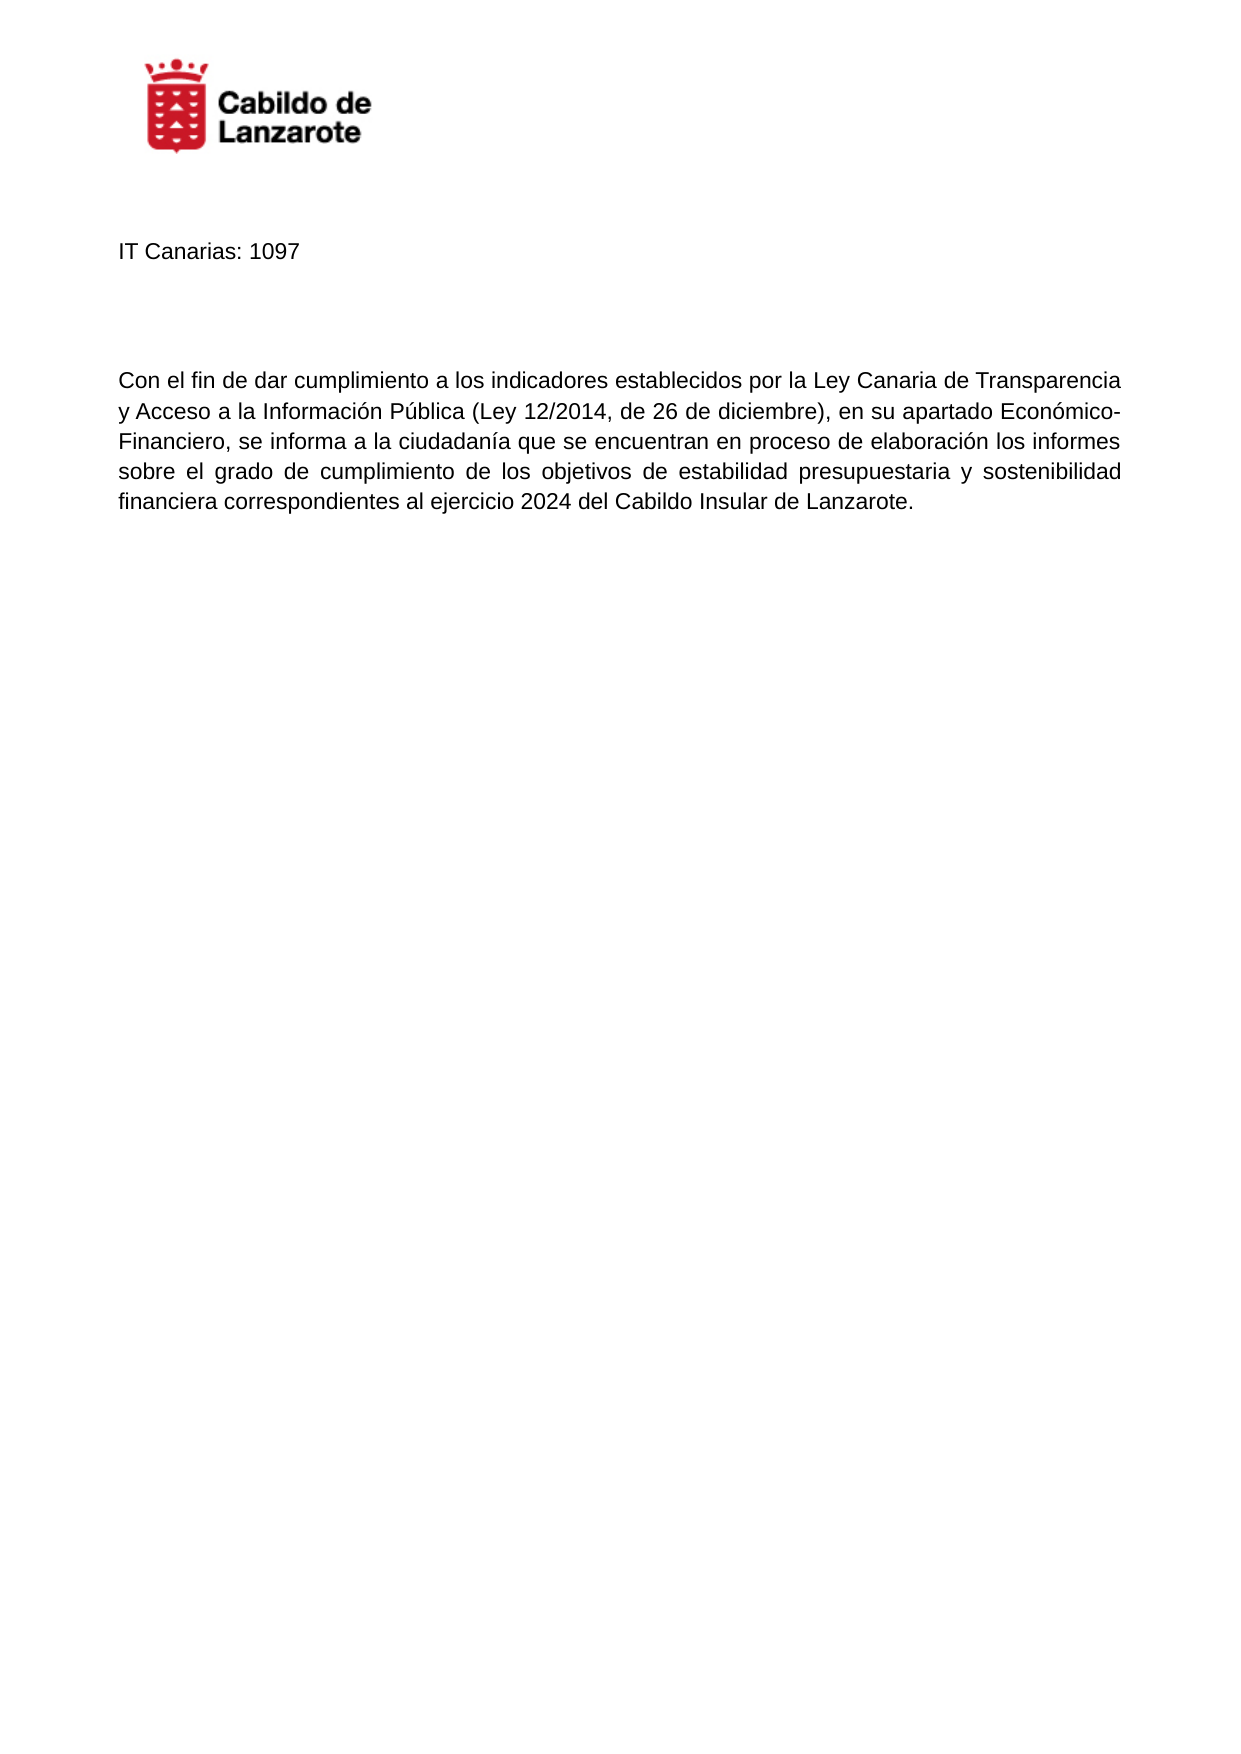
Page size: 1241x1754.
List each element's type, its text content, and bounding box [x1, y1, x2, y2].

text Con el fin de dar cumplimiento a los indicadores establecidos por la Ley Canaria de Transparencia y Acceso a la Información Pública (Ley 12/2014, de 26 de diciembre), en su apartado Económico-Financiero, se informa a la ciudadanía que se encuentran en proceso de elaboración los informes sobre el grado de cumplimiento de los objetivos de estabilidad presupuestaria y sostenibilidad financiera correspondientes al ejercicio 2024 del Cabildo Insular de Lanzarote. [118, 367, 1122, 514]
picture [122, 54, 427, 154]
text IT Canarias: 1097 [118, 238, 1122, 264]
